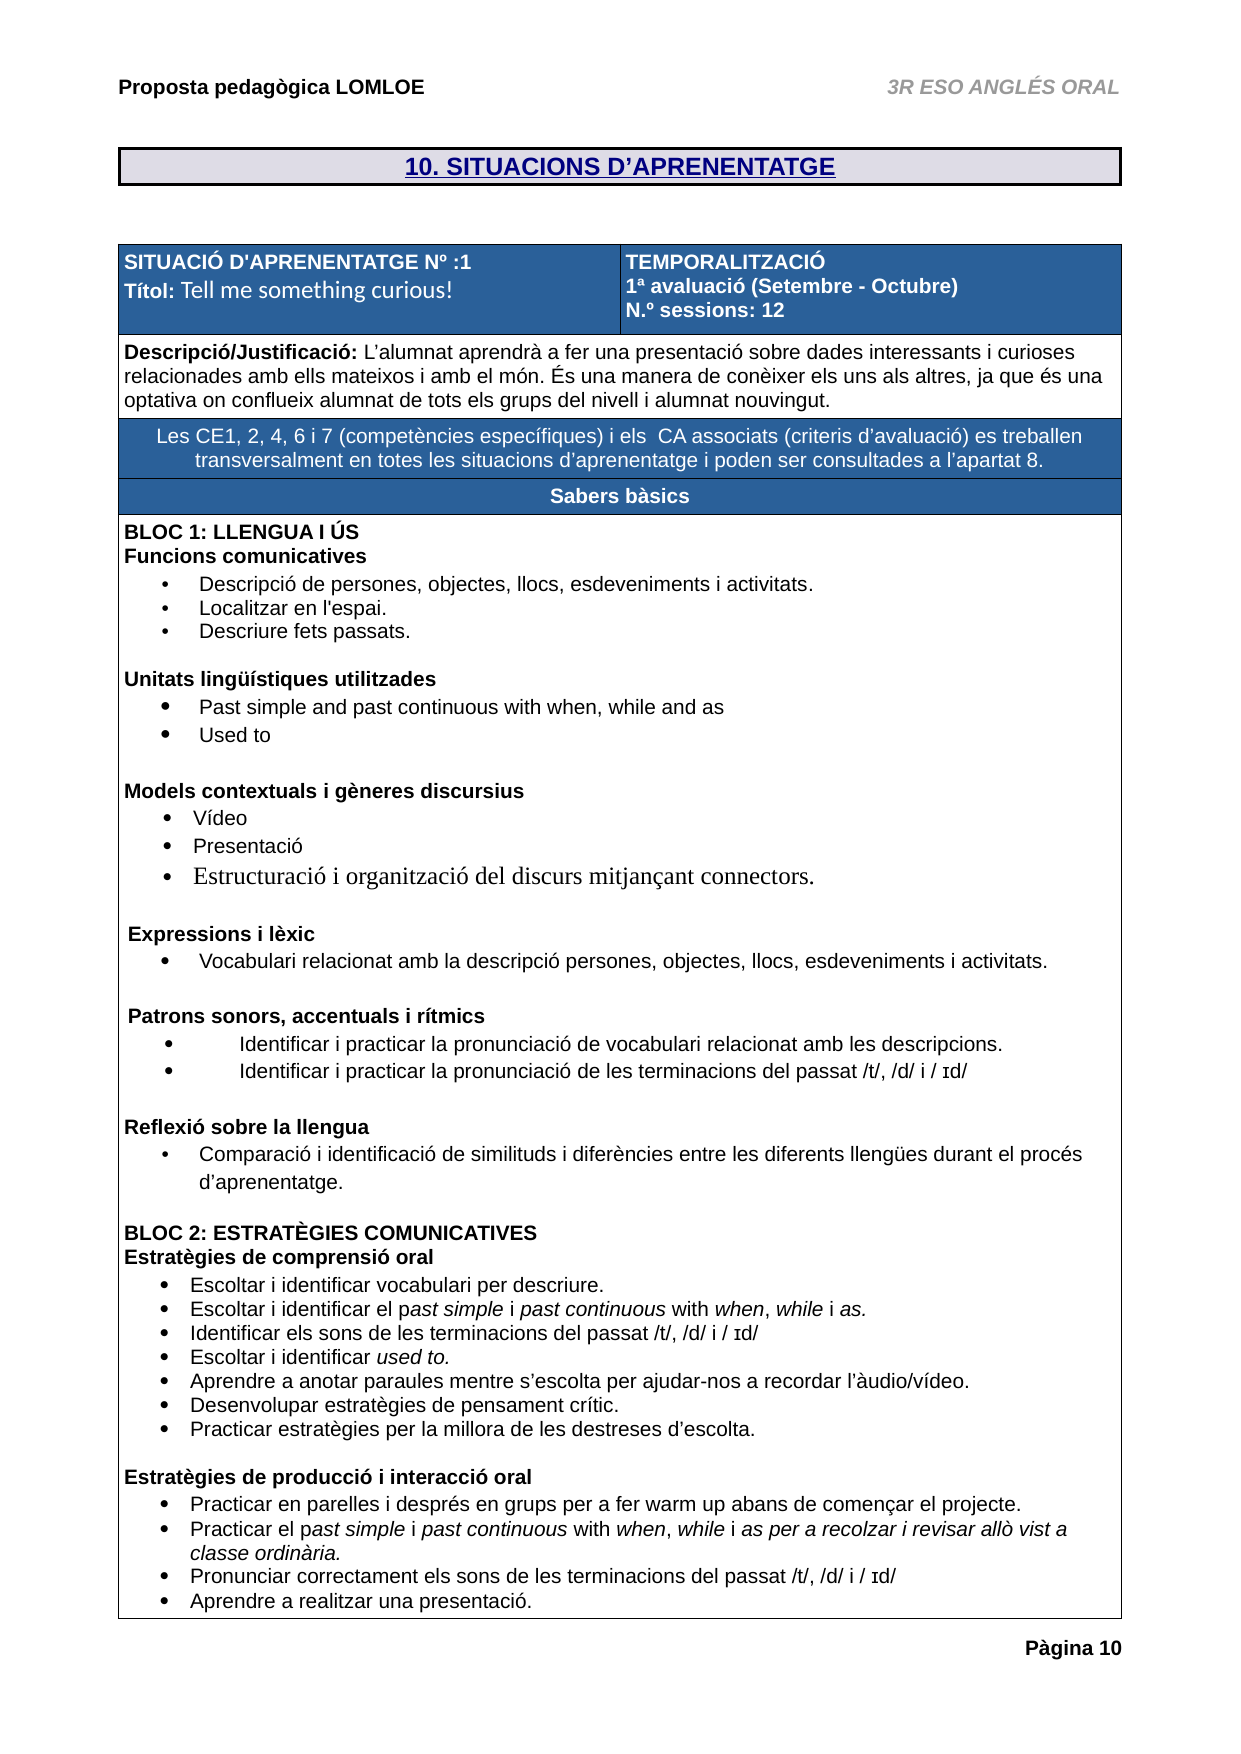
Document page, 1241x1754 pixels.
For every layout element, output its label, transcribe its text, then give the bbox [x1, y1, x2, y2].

table_header TEMPORALITZACIÓ 1ª avaluació (Setembre - Octubre) N.º sessions: 12 [621, 245, 1121, 334]
table_header SITUACIÓ D'APRENENTATGE Nº :1 Títol: Tell me something curious! [119, 245, 620, 334]
table_cell Descripció/Justificació: L’alumnat aprendrà a fer una presentació sobre dades interessants i curioses relacionades amb ells mateixos i amb el món. És una manera de conèixer els uns als altres, ja que és una optativa on conflueix alumnat de tots els grups del nivell i alumnat nouvingut. [119, 335, 1121, 418]
table_cell Sabers bàsics [119, 479, 1121, 514]
text 10. SITUACIONS D’APRENENTATGE [121, 150, 1119, 183]
table_cell BLOC 1: LLENGUA I ÚS Funcions comunicatives Descripció de persones, objectes, llocs, esdeveniments i activitats. Localitzar en l'espai. Descriure fets passats. Unitats lingüístiques utilitzades Past simple and past continuous with when, while and as Used to Models contextuals i gèneres discursius Vídeo Presentació Estructuració i organització del discurs mitjançant connectors. Expressions i lèxic Vocabulari relacionat amb la descripció persones, objectes, llocs, esdeveniments i activitats. Patrons sonors, accentuals i rítmics Identificar i practicar la pronunciació de vocabulari relacionat amb les descripcions. Identificar i practicar la pronunciació de les terminacions del passat /t/, /d/ i / ɪd/ Reflexió sobre la llengua Comparació i identificació de similituds i diferències entre les diferents llengües durant el procés d’aprenentatge. BLOC 2: ESTRATÈGIES COMUNICATIVES Estratègies de comprensió oral Escoltar i identificar vocabulari per descriure. Escoltar i identificar el past simple i past continuous with when, while i as. Identificar els sons de les terminacions del passat /t/, /d/ i / ɪd/ Escoltar i identificar used to. Aprendre a anotar paraules mentre s’escolta per ajudar-nos a recordar l’àudio/vídeo. Desenvolupar estratègies de pensament crític. Practicar estratègies per la millora de les destreses d’escolta. Estratègies de producció i interacció oral Practicar en parelles i després en grups per a fer warm up abans de començar el projecte. Practicar el past simple i past continuous with when, while i as per a recolzar i revisar allò vist a classe ordinària. Pronunciar correctament els sons de les terminacions del passat /t/, /d/ i / ɪd/ Aprendre a realitzar una presentació. Desenvolupar estratègies de pensament crític. Practicar estratègies per la millora de la destresa de speaking. Estratègies conversacionals Identificació i ús de patrons discursius bàsics: descripció de llocs, esdeveniments. Descripció de persones. Expressió del passat. Intercanvis interculturals i mediació Llegir un text a classe i comunicar al seu grup oralment allò que ha entés (descrivint, parafrasejant i explicant). Realització d’una presentació. Interés i iniciativa en la realització d'intercanvis comunicatius mitjançant diferents mitjans amb parlants o estudiants de la llengua anglesa. Estratègies d’avaluació i coavaluació Reflexió sobre l’aprenentatge a través dels objectius de la situació. Pràctica d’estratègies d’aprenentatge útils per a diverses situacions d’examen oral i de escoltar. Correcció dels errors més importants que impedisquen la comprensió. Realització de coavaluació amb altres estudiants i assimilació d’aquesta activitat com a eina d’aprenentatge entre iguals. Recerca i selecció d’informació Recerca d’informació per a completar les tasques amb diccionaris en línia o en paper, materials de consulta, internet. Recerques a internet, ús de material digital de consulta, navegació segura, contrast i valoració de la informació trobada, creació de presentacions i altres elements digitals. Estratègies de cerca, ús de cercadors i tractament de la informació per a la construcció del coneixement. Identificació de l’autoria de les fonts consultades i els continguts utilitzats. BLOC 3: CULTURA I SOCIETAT Aspectes socioculturals i sociolingüístics Respectar els modes de vida dels altres. Comprendre la importància de la solidaritat. Valorar la diversitat cultural com a font d’enriquiment. Diversitat lingüística i intercultural Identificació i ús d’expressions habituals de l’anglès. Curiositat i respecte per les diferències culturals i lingüístiques. Llengua estrangera com a mitjà de comunicació Identificació de patrons culturals d’ús comú propis de la llengua estrangera. Valoració de la llengua estrangera com a mitjà de comunicació interpersonal i internacional, com a font d’informació i com a eina de participació social i d’enriquiment personal. [119, 515, 1121, 1618]
table_cell Les CE1, 2, 4, 6 i 7 (competències específiques) i els CA associats (criteris d’avaluació) es treballen transversalment en totes les situacions d’aprenentatge i poden ser consultades a l’apartat 8. [119, 419, 1121, 478]
